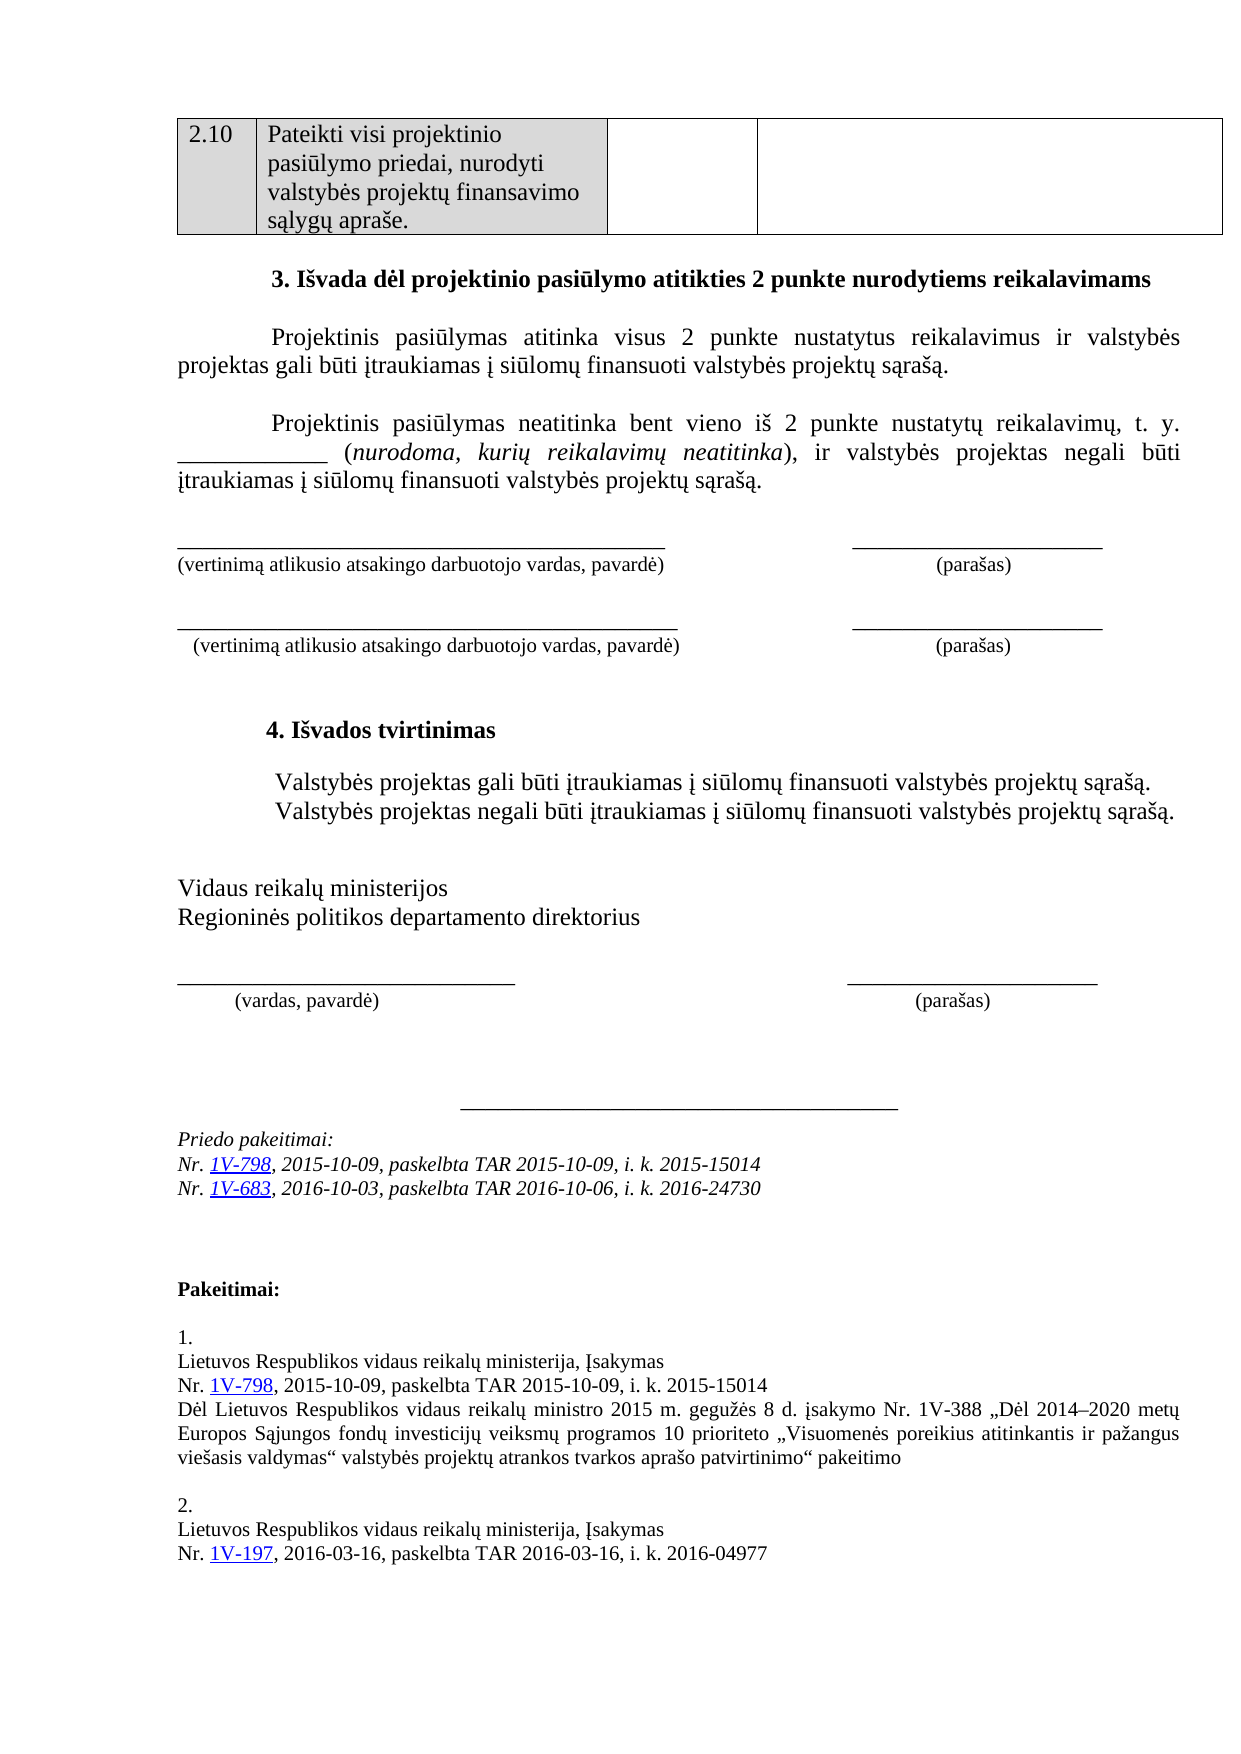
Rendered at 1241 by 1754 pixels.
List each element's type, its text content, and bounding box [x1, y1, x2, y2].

text Nr. 1V-798, 2015-10-09, paskelbta TAR 2015-10-09, i. k. 2015-15014 [177, 1373, 1181, 1397]
table_cell 2.10 [178, 119, 256, 234]
text 2. [177, 1493, 1181, 1517]
text Regioninės politikos departamento direktorius [177, 902, 1181, 931]
text Projektinis pasiūlymas atitinka visus 2 punkte nustatytus reikalavimus ir valstybės projektas gali būti įtraukiamas į siūlomų finansuoti valstybės projektų sąrašą. [177, 322, 1181, 379]
text ________________________________________ ____________________ [177, 604, 1181, 633]
text Dėl Lietuvos Respublikos vidaus reikalų ministro 2015 m. gegužės 8 d. įsakymo Nr. 1V-388 „Dėl 2014–2020 metų Europos Sąjungos fondų investicijų veiksmų programos 10 prioriteto „Visuomenės poreikius atitinkantis ir pažangus viešasis valdymas“ valstybės projektų atrankos tvarkos aprašo patvirtinimo“ pakeitimo [177, 1397, 1181, 1469]
text (vertinimą atlikusio atsakingo darbuotojo vardas, pavardė) (parašas) [177, 552, 1181, 576]
text Valstybės projektas negali būti įtraukiamas į siūlomų finansuoti valstybės projektų sąrašą. [274, 796, 1181, 825]
text Nr. 1V-683, 2016-10-03, paskelbta TAR 2016-10-06, i. k. 2016-24730 [177, 1176, 1181, 1199]
text ___________________________ ____________________ [177, 959, 1181, 988]
text _______________________________________ ____________________ [177, 523, 1181, 552]
text Projektinis pasiūlymas neatitinka bent vieno iš 2 punkte nustatytų reikalavimų, t. y. ____________ (nurodoma, kurių reikalavimų neatitinka), ir valstybės projektas negali būti įtraukiamas į siūlomų finansuoti valstybės projektų sąrašą. [177, 408, 1181, 494]
text (vertinimą atlikusio atsakingo darbuotojo vardas, pavardė) (parašas) [177, 633, 1181, 657]
text Pakeitimai: [177, 1276, 1181, 1301]
text Vidaus reikalų ministerijos [177, 873, 1181, 902]
text 4. Išvados tvirtinimas [177, 715, 1181, 743]
table_cell [758, 119, 1222, 234]
table_cell [608, 119, 757, 234]
text 1. [177, 1324, 1181, 1349]
text Lietuvos Respublikos vidaus reikalų ministerija, Įsakymas [177, 1349, 1181, 1373]
text 3. Išvada dėl projektinio pasiūlymo atitikties 2 punkte nurodytiems reikalavimams [177, 264, 1181, 293]
table_cell Pateikti visi projektinio pasiūlymo priedai, nurodyti valstybės projektų finansavimo sąlygų apraše. [257, 119, 607, 234]
text Lietuvos Respublikos vidaus reikalų ministerija, Įsakymas [177, 1517, 1181, 1541]
text ___________________________________ [177, 1084, 1181, 1113]
text Valstybės projektas gali būti įtraukiamas į siūlomų finansuoti valstybės projektų sąrašą. [274, 767, 1181, 796]
text (vardas, pavardė) (parašas) [177, 988, 1181, 1012]
text Nr. 1V-798, 2015-10-09, paskelbta TAR 2015-10-09, i. k. 2015-15014 [177, 1151, 1181, 1176]
text Priedo pakeitimai: [177, 1127, 1181, 1151]
text Nr. 1V-197, 2016-03-16, paskelbta TAR 2016-03-16, i. k. 2016-04977 [177, 1541, 1181, 1565]
